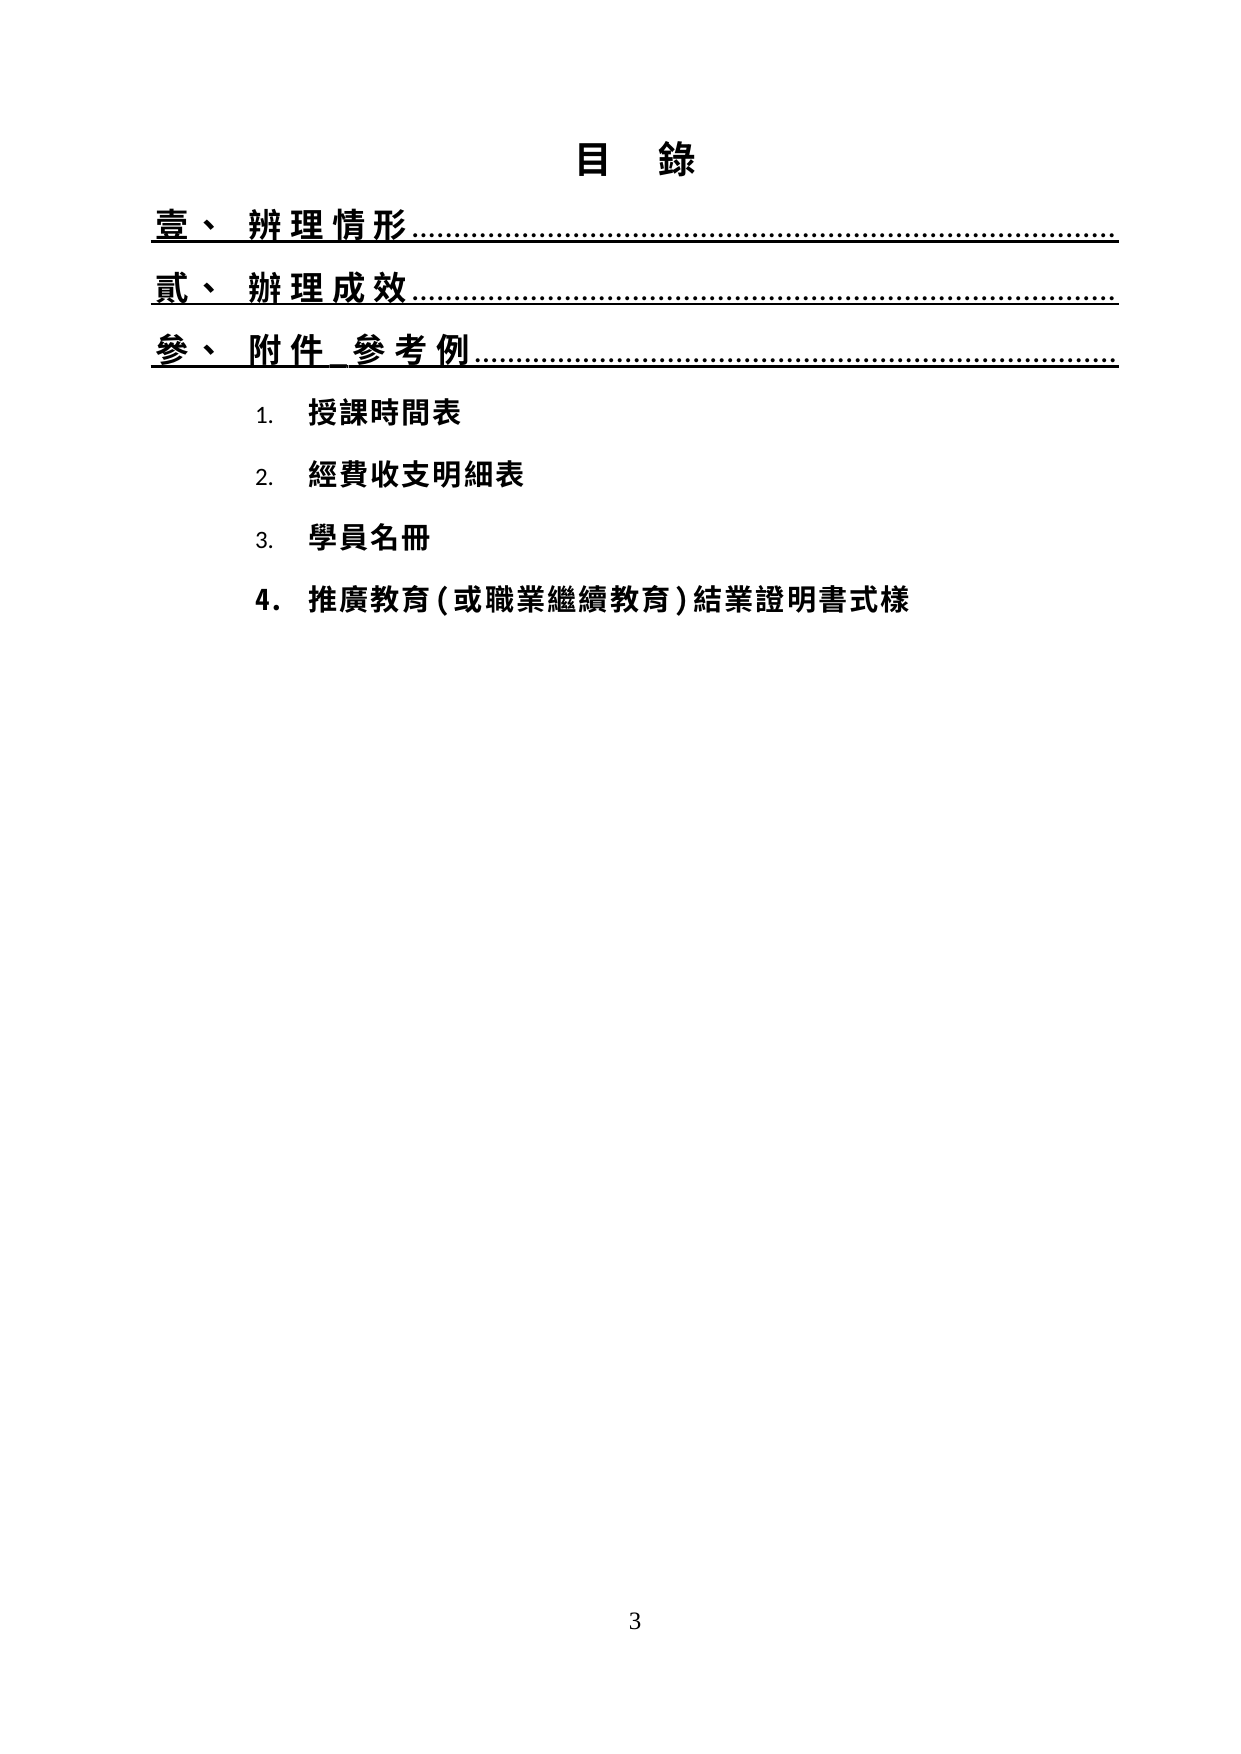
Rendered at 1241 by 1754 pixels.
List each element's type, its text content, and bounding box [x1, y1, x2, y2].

list 推廣教育(或職業繼續教育)結業證明書式樣 [251, 556, 1119, 619]
list 學員名冊 [251, 494, 1119, 556]
text 目 錄 [151, 116, 1119, 178]
text 貳、 辦理成效 [151, 244, 1119, 303]
text 參、 附件_參考例 [151, 306, 1119, 365]
list 經費收支明細表 [251, 431, 1119, 494]
text 壹、 辨理情形 [151, 181, 1119, 240]
list 授課時間表 [251, 369, 1119, 431]
